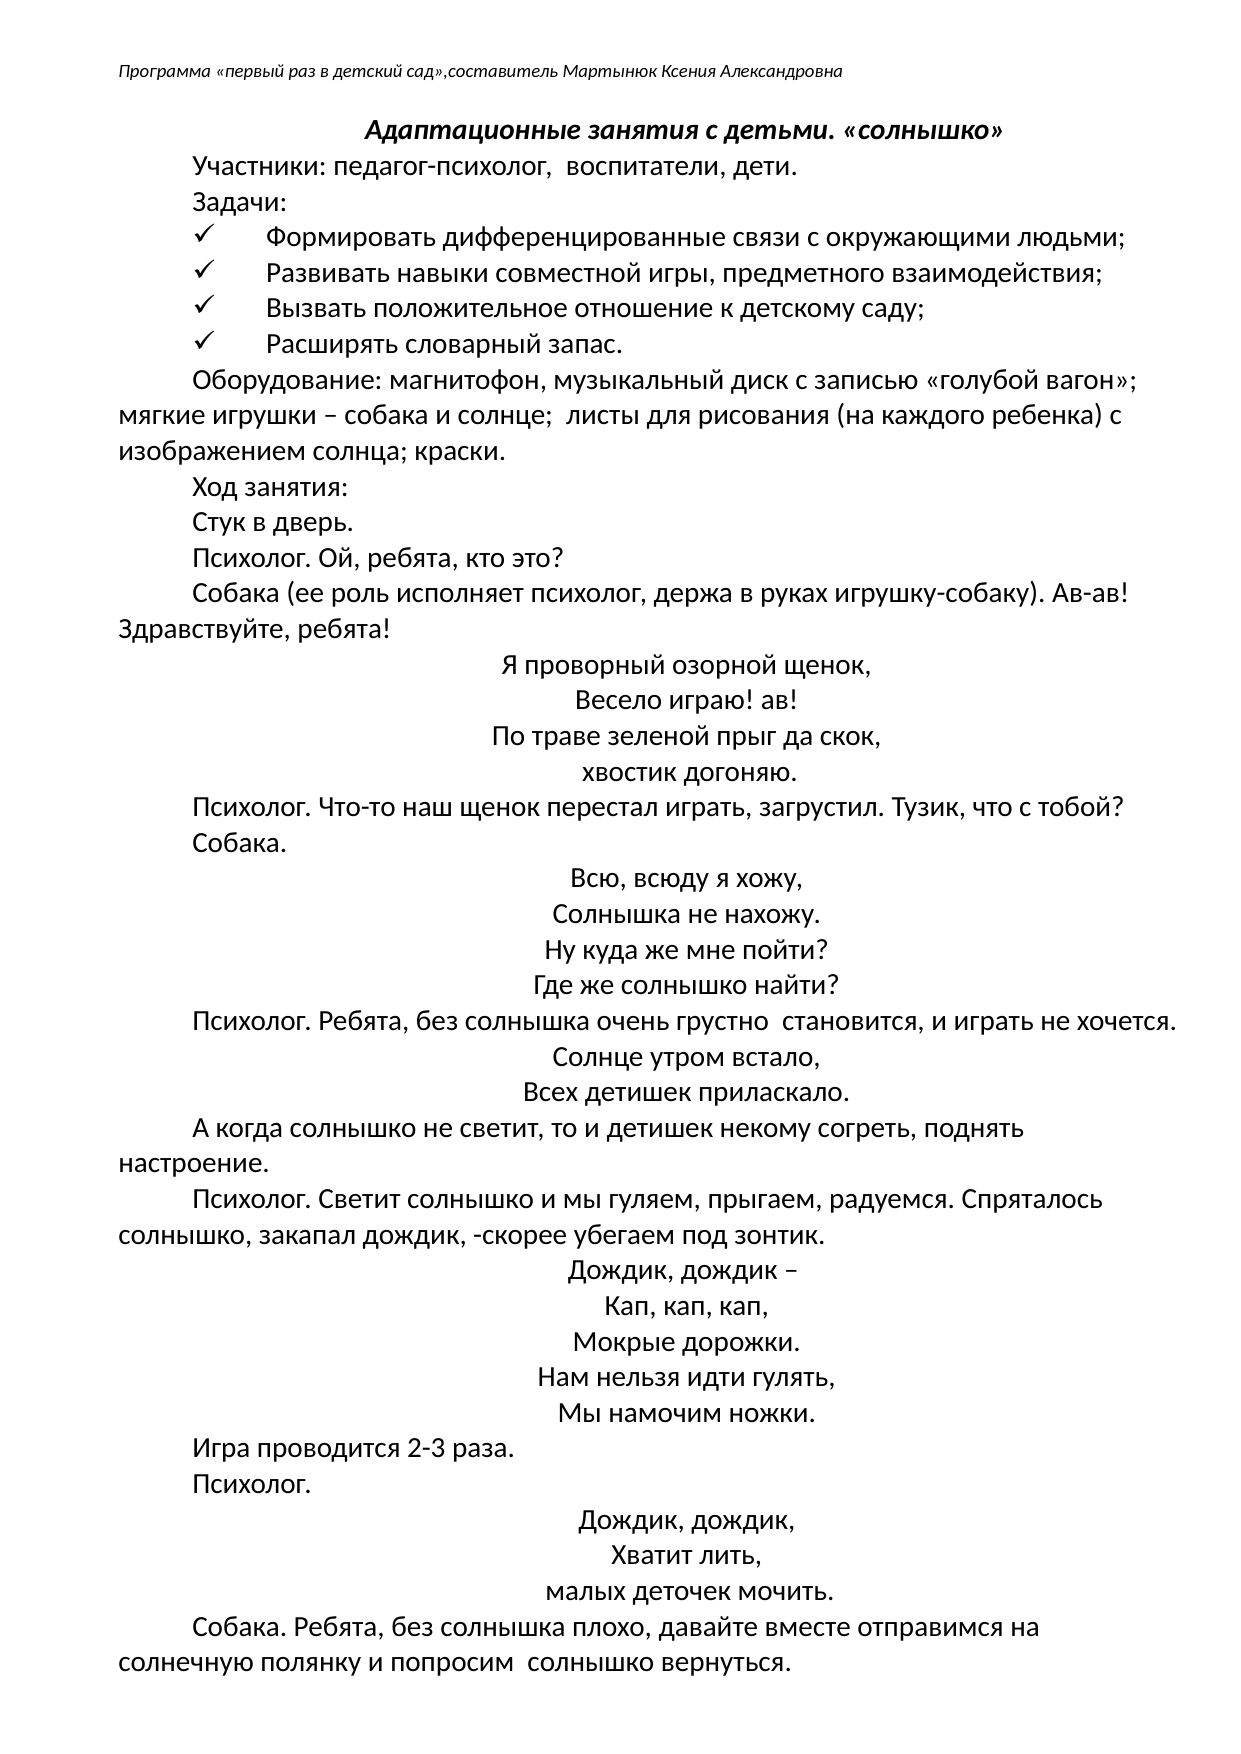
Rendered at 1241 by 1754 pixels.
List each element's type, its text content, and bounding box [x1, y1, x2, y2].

text Дождик, дождик, [118, 1501, 1181, 1536]
list Формировать дифференцированные связи с окружающими людьми; [118, 218, 1181, 254]
text Дождик, дождик – [118, 1251, 1181, 1287]
text Хватит лить, [118, 1536, 1181, 1572]
text Собака. [118, 824, 1181, 859]
text Стук в дверь. [118, 503, 1181, 539]
text Психолог. Ой, ребята, кто это? [118, 539, 1181, 574]
text Адаптационные занятия с детьми. «солнышко» [118, 111, 1181, 147]
text Нам нельзя идти гулять, [118, 1358, 1181, 1394]
text Всю, всюду я хожу, [118, 859, 1181, 895]
text Психолог. Ребята, без солнышка очень грустно становится, и играть не хочется. [118, 1002, 1181, 1038]
text Всех детишек приласкало. [118, 1073, 1181, 1109]
list Расширять словарный запас. [118, 325, 1181, 361]
list Вызвать положительное отношение к детскому саду; [118, 289, 1181, 325]
text Солнышка не нахожу. [118, 895, 1181, 931]
text Я проворный озорной щенок, [118, 646, 1181, 681]
text Участники: педагог-психолог, воспитатели, дети. [118, 147, 1181, 183]
text Ход занятия: [118, 468, 1181, 503]
text малых деточек мочить. [118, 1572, 1181, 1608]
text Психолог. Что-то наш щенок перестал играть, загрустил. Тузик, что с тобой? [118, 788, 1181, 824]
text Собака (ее роль исполняет психолог, держа в руках игрушку-собаку). Ав-ав! Здравствуйте, ребята! [118, 574, 1181, 646]
text Психолог. [118, 1465, 1181, 1501]
list Развивать навыки совместной игры, предметного взаимодействия; [118, 254, 1181, 289]
text Оборудование: магнитофон, музыкальный диск с записью «голубой вагон»; мягкие игрушки – собака и солнце; листы для рисования (на каждого ребенка) с изображением солнца; краски. [118, 361, 1181, 468]
text Солнце утром встало, [118, 1038, 1181, 1073]
text По траве зеленой прыг да скок, [118, 717, 1181, 753]
text Игра проводится 2-3 раза. [118, 1429, 1181, 1465]
text Мы намочим ножки. [118, 1394, 1181, 1429]
text Кап, кап, кап, [118, 1287, 1181, 1323]
text Мокрые дорожки. [118, 1323, 1181, 1358]
text Психолог. Светит солнышко и мы гуляем, прыгаем, радуемся. Спряталось солнышко, закапал дождик, -скорее убегаем под зонтик. [118, 1180, 1181, 1251]
text хвостик догоняю. [118, 753, 1181, 788]
text А когда солнышко не светит, то и детишек некому согреть, поднять настроение. [118, 1109, 1181, 1180]
text Ну куда же мне пойти? [118, 931, 1181, 966]
text Где же солнышко найти? [118, 966, 1181, 1002]
text Собака. Ребята, без солнышка плохо, давайте вместе отправимся на солнечную полянку и попросим солнышко вернуться. [118, 1608, 1181, 1679]
text Задачи: [118, 183, 1181, 218]
text Весело играю! ав! [118, 681, 1181, 717]
